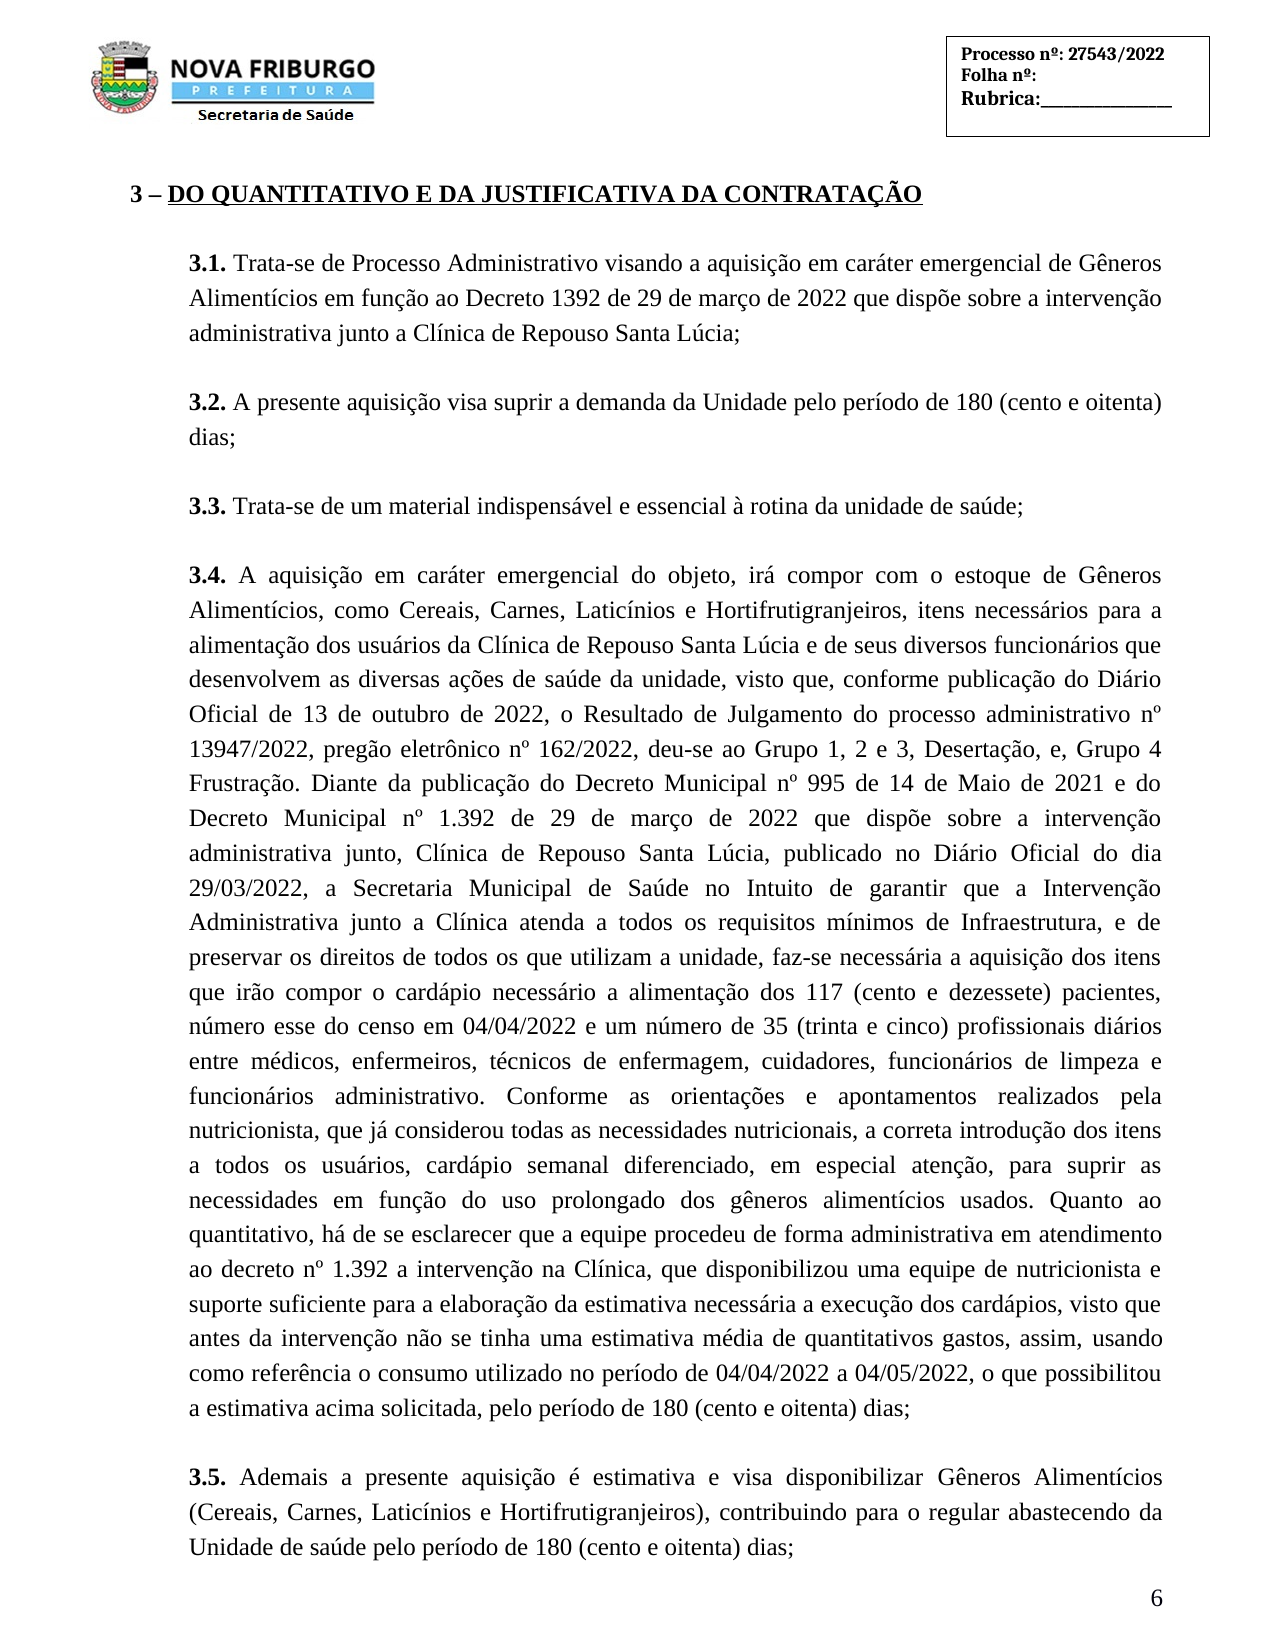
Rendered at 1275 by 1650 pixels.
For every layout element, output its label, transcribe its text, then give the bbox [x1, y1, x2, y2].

text 3.3. Trata-se de um material indispensável e essencial à rotina da unidade de saúde; [189, 491, 1163, 520]
picture [88, 37, 376, 129]
text 3 – DO QUANTITATIVO E DA JUSTIFICATIVA DA CONTRATAÇÃO [130, 179, 1163, 208]
text 3.2. A presente aquisição visa suprir a demanda da Unidade pelo período de 180 (cento e oitenta) dias; [189, 387, 1163, 450]
text 3.4. A aquisição em caráter emergencial do objeto, irá compor com o estoque de Gêneros Alimentícios, como Cereais, Carnes, Laticínios e Hortifrutigranjeiros, itens necessários para a alimentação dos usuários da Clínica de Repouso Santa Lúcia e de seus diversos funcionários que desenvolvem as diversas ações de saúde da unidade, visto que, conforme publicação do Diário Oficial de 13 de outubro de 2022, o Resultado de Julgamento do processo administrativo nº 13947/2022, pregão eletrônico nº 162/2022, deu-se ao Grupo 1, 2 e 3, Desertação, e, Grupo 4 Frustração. Diante da publicação do Decreto Municipal nº 995 de 14 de Maio de 2021 e do Decreto Municipal nº 1.392 de 29 de março de 2022 que dispõe sobre a intervenção administrativa junto, Clínica de Repouso Santa Lúcia, publicado no Diário Oficial do dia 29/03/2022, a Secretaria Municipal de Saúde no Intuito de garantir que a Intervenção Administrativa junto a Clínica atenda a todos os requisitos mínimos de Infraestrutura, e de preservar os direitos de todos os que utilizam a unidade, faz-se necessária a aquisição dos itens que irão compor o cardápio necessário a alimentação dos 117 (cento e dezessete) pacientes, número esse do censo em 04/04/2022 e um número de 35 (trinta e cinco) profissionais diários entre médicos, enfermeiros, técnicos de enfermagem, cuidadores, funcionários de limpeza e funcionários administrativo. Conforme as orientações e apontamentos realizados pela nutricionista, que já considerou todas as necessidades nutricionais, a correta introdução dos itens a todos os usuários, cardápio semanal diferenciado, em especial atenção, para suprir as necessidades em função do uso prolongado dos gêneros alimentícios usados. Quanto ao quantitativo, há de se esclarecer que a equipe procedeu de forma administrativa em atendimento ao decreto nº 1.392 a intervenção na Clínica, que disponibilizou uma equipe de nutricionista e suporte suficiente para a elaboração da estimativa necessária a execução dos cardápios, visto que antes da intervenção não se tinha uma estimativa média de quantitativos gastos, assim, usando como referência o consumo utilizado no período de 04/04/2022 a 04/05/2022, o que possibilitou a estimativa acima solicitada, pelo período de 180 (cento e oitenta) dias; [189, 560, 1163, 1422]
text 3.5. Ademais a presente aquisição é estimativa e visa disponibilizar Gêneros Alimentícios (Cereais, Carnes, Laticínios e Hortifrutigranjeiros), contribuindo para o regular abastecendo da Unidade de saúde pelo período de 180 (cento e oitenta) dias; [189, 1462, 1163, 1560]
text 3.1. Trata-se de Processo Administrativo visando a aquisição em caráter emergencial de Gêneros Alimentícios em função ao Decreto 1392 de 29 de março de 2022 que dispõe sobre a intervenção administrativa junto a Clínica de Repouso Santa Lúcia; [189, 248, 1163, 346]
